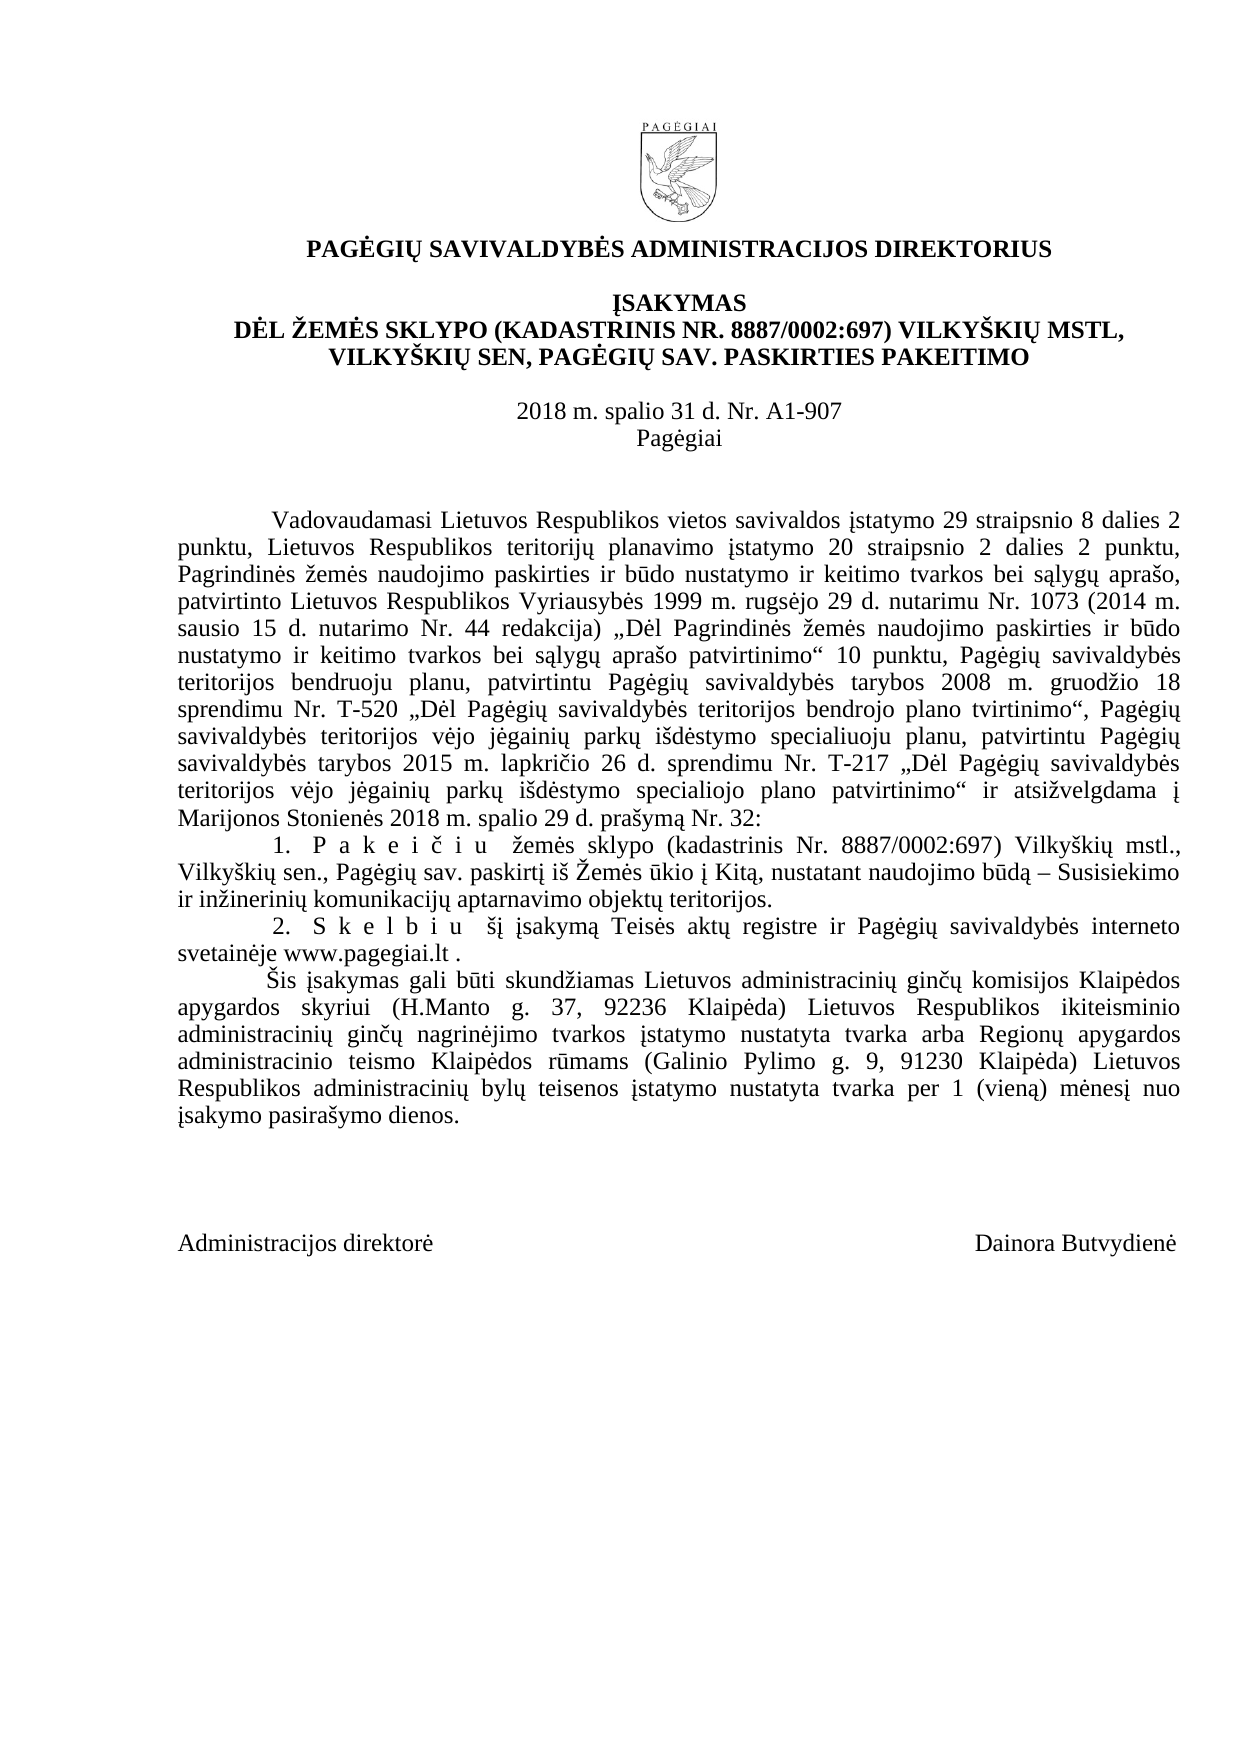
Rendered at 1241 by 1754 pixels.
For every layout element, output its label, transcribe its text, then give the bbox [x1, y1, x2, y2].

text Šis įsakymas gali būti skundžiamas Lietuvos administracinių ginčų komisijos Klaipėdos apygardos skyriui (H.Manto g. 37, 92236 Klaipėda) Lietuvos Respublikos ikiteisminio administracinių ginčų nagrinėjimo tvarkos įstatymo nustatyta tvarka arba Regionų apygardos administracinio teismo Klaipėdos rūmams (Galinio Pylimo g. 9, 91230 Klaipėda) Lietuvos Respublikos administracinių bylų teisenos įstatymo nustatyta tvarka per 1 (vieną) mėnesį nuo įsakymo pasirašymo dienos. [177, 967, 1181, 1129]
text Administracijos direktorė Dainora Butvydienė [177, 1228, 1181, 1257]
text DĖL ŽEMĖS SKLYPO (KADASTRINIS NR. 8887/0002:697) VILKYŠKIŲ MSTL, VILKYŠKIŲ SEN, PAGĖGIŲ SAV. PASKIRTIES PAKEITIMO [177, 317, 1181, 371]
text Pagėgiai [177, 425, 1181, 452]
text 2. S k e l b i u šį įsakymą Teisės aktų registre ir Pagėgių savivaldybės interneto svetainėje www.pagegiai.lt . [177, 913, 1181, 967]
text PAGĖGIŲ SAVIVALDYBĖS ADMINISTRACIJOS DIREKTORIUS [177, 236, 1181, 263]
text Vadovaudamasi Lietuvos Respublikos vietos savivaldos įstatymo 29 straipsnio 8 dalies 2 punktu, Lietuvos Respublikos teritorijų planavimo įstatymo 20 straipsnio 2 dalies 2 punktu, Pagrindinės žemės naudojimo paskirties ir būdo nustatymo ir keitimo tvarkos bei sąlygų aprašo, patvirtinto Lietuvos Respublikos Vyriausybės 1999 m. rugsėjo 29 d. nutarimu Nr. 1073 (2014 m. sausio 15 d. nutarimo Nr. 44 redakcija) „Dėl Pagrindinės žemės naudojimo paskirties ir būdo nustatymo ir keitimo tvarkos bei sąlygų aprašo patvirtinimo“ 10 punktu, Pagėgių savivaldybės teritorijos bendruoju planu, patvirtintu Pagėgių savivaldybės tarybos 2008 m. gruodžio 18 sprendimu Nr. T-520 „Dėl Pagėgių savivaldybės teritorijos bendrojo plano tvirtinimo“, Pagėgių savivaldybės teritorijos vėjo jėgainių parkų išdėstymo specialiuoju planu, patvirtintu Pagėgių savivaldybės tarybos 2015 m. lapkričio 26 d. sprendimu Nr. T-217 „Dėl Pagėgių savivaldybės teritorijos vėjo jėgainių parkų išdėstymo specialiojo plano patvirtinimo“ ir atsižvelgdama į Marijonos Stonienės 2018 m. spalio 29 d. prašymą Nr. 32: [177, 506, 1181, 831]
text 1. P a k e i č i u žemės sklypo (kadastrinis Nr. 8887/0002:697) Vilkyškių mstl., Vilkyškių sen., Pagėgių sav. paskirtį iš Žemės ūkio į Kitą, nustatant naudojimo būdą – Susisiekimo ir inžinerinių komunikacijų aptarnavimo objektų teritorijos. [177, 831, 1181, 913]
text 2018 m. spalio 31 d. Nr. A1-907 [177, 398, 1181, 425]
text ĮSAKYMAS [177, 290, 1181, 317]
